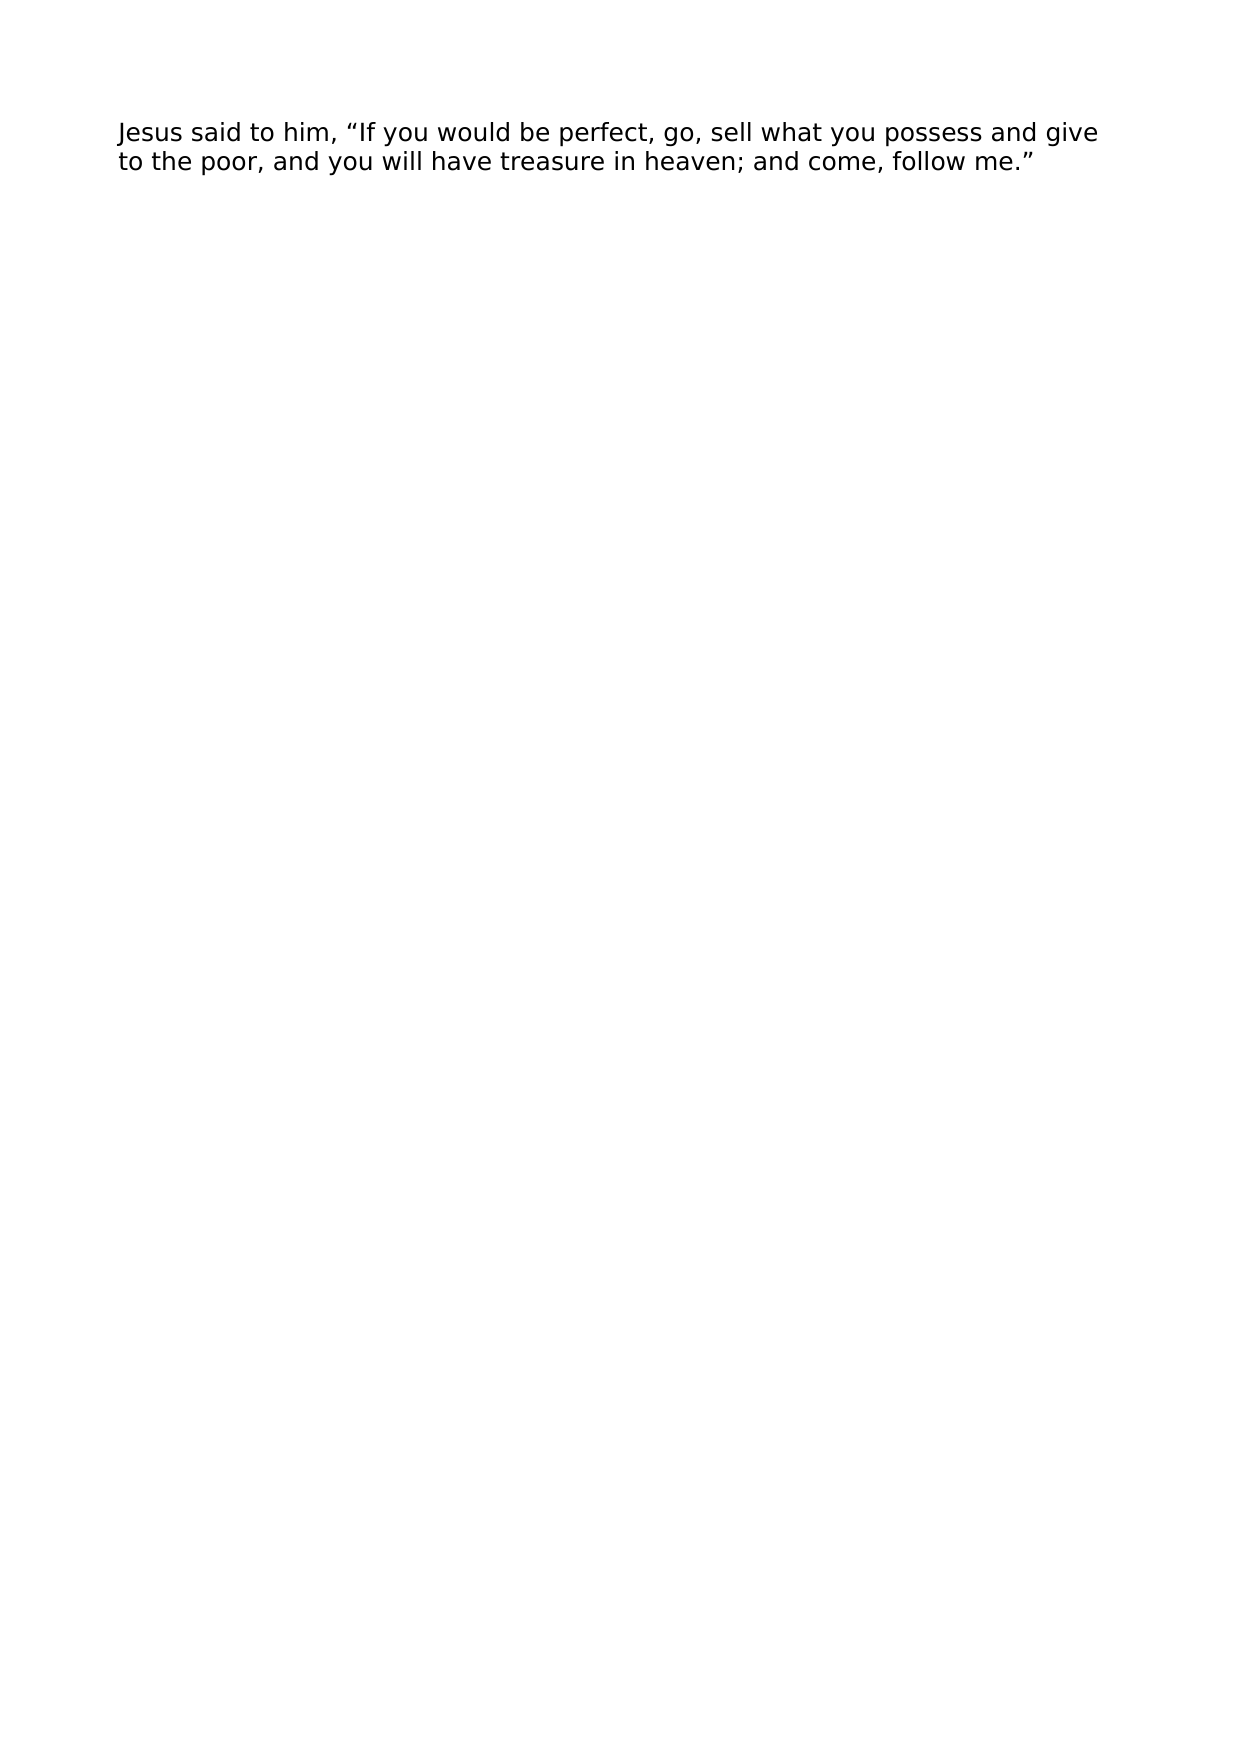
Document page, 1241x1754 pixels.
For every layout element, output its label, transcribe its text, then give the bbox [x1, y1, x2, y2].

text Jesus said to him, “If you would be perfect, go, sell what you possess and give to the poor, and you will have treasure in heaven; and come, follow me.” [118, 118, 1122, 176]
